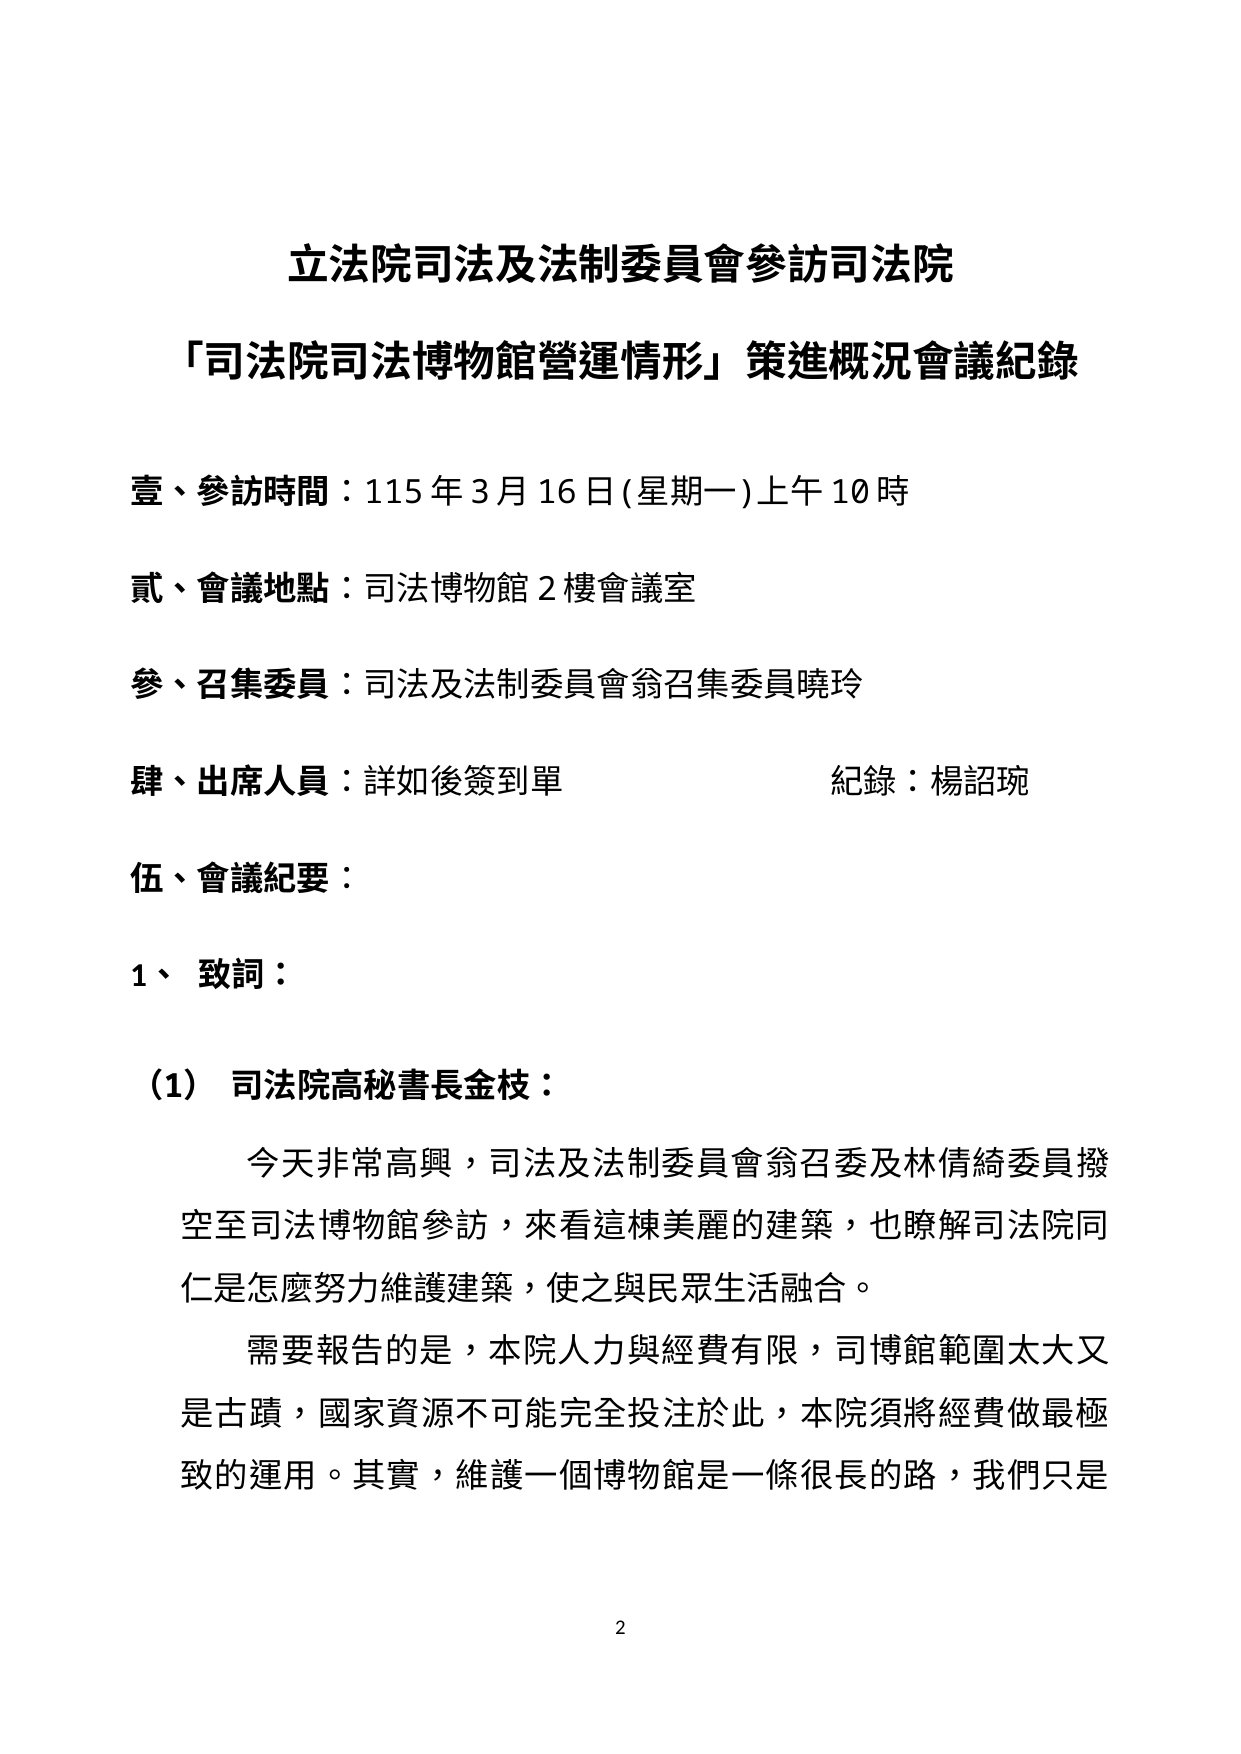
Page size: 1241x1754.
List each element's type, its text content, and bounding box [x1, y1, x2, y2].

text 參、召集委員：司法及法制委員會翁召集委員曉玲 [130, 641, 1110, 703]
list 司法院高秘書長金枝： [130, 1042, 1110, 1104]
text 肆、出席人員：詳如後簽到單 紀錄：楊詔琬 [130, 737, 1110, 800]
text 貳、會議地點：司法博物館2樓會議室 [130, 544, 1110, 606]
text 「司法院司法博物館營運情形」策進概況會議紀錄 [130, 316, 1110, 379]
text 需要報告的是，本院人力與經費有限，司博館範圍太大又是古蹟，國家資源不可能完全投注於此，本院須將經費做最極致的運用。其實，維護一個博物館是一條很長的路，我們只是 [180, 1306, 1110, 1494]
list 致詞： [130, 931, 1110, 993]
text 立法院司法及法制委員會參訪司法院 [130, 220, 1110, 282]
text 壹、參訪時間：115年3月16日(星期一)上午10時 [130, 447, 1110, 510]
text 今天非常高興，司法及法制委員會翁召委及林倩綺委員撥空至司法博物館參訪，來看這棟美麗的建築，也瞭解司法院同仁是怎麼努力維護建築，使之與民眾生活融合。 [180, 1119, 1110, 1306]
text 伍、會議紀要： [130, 834, 1110, 896]
